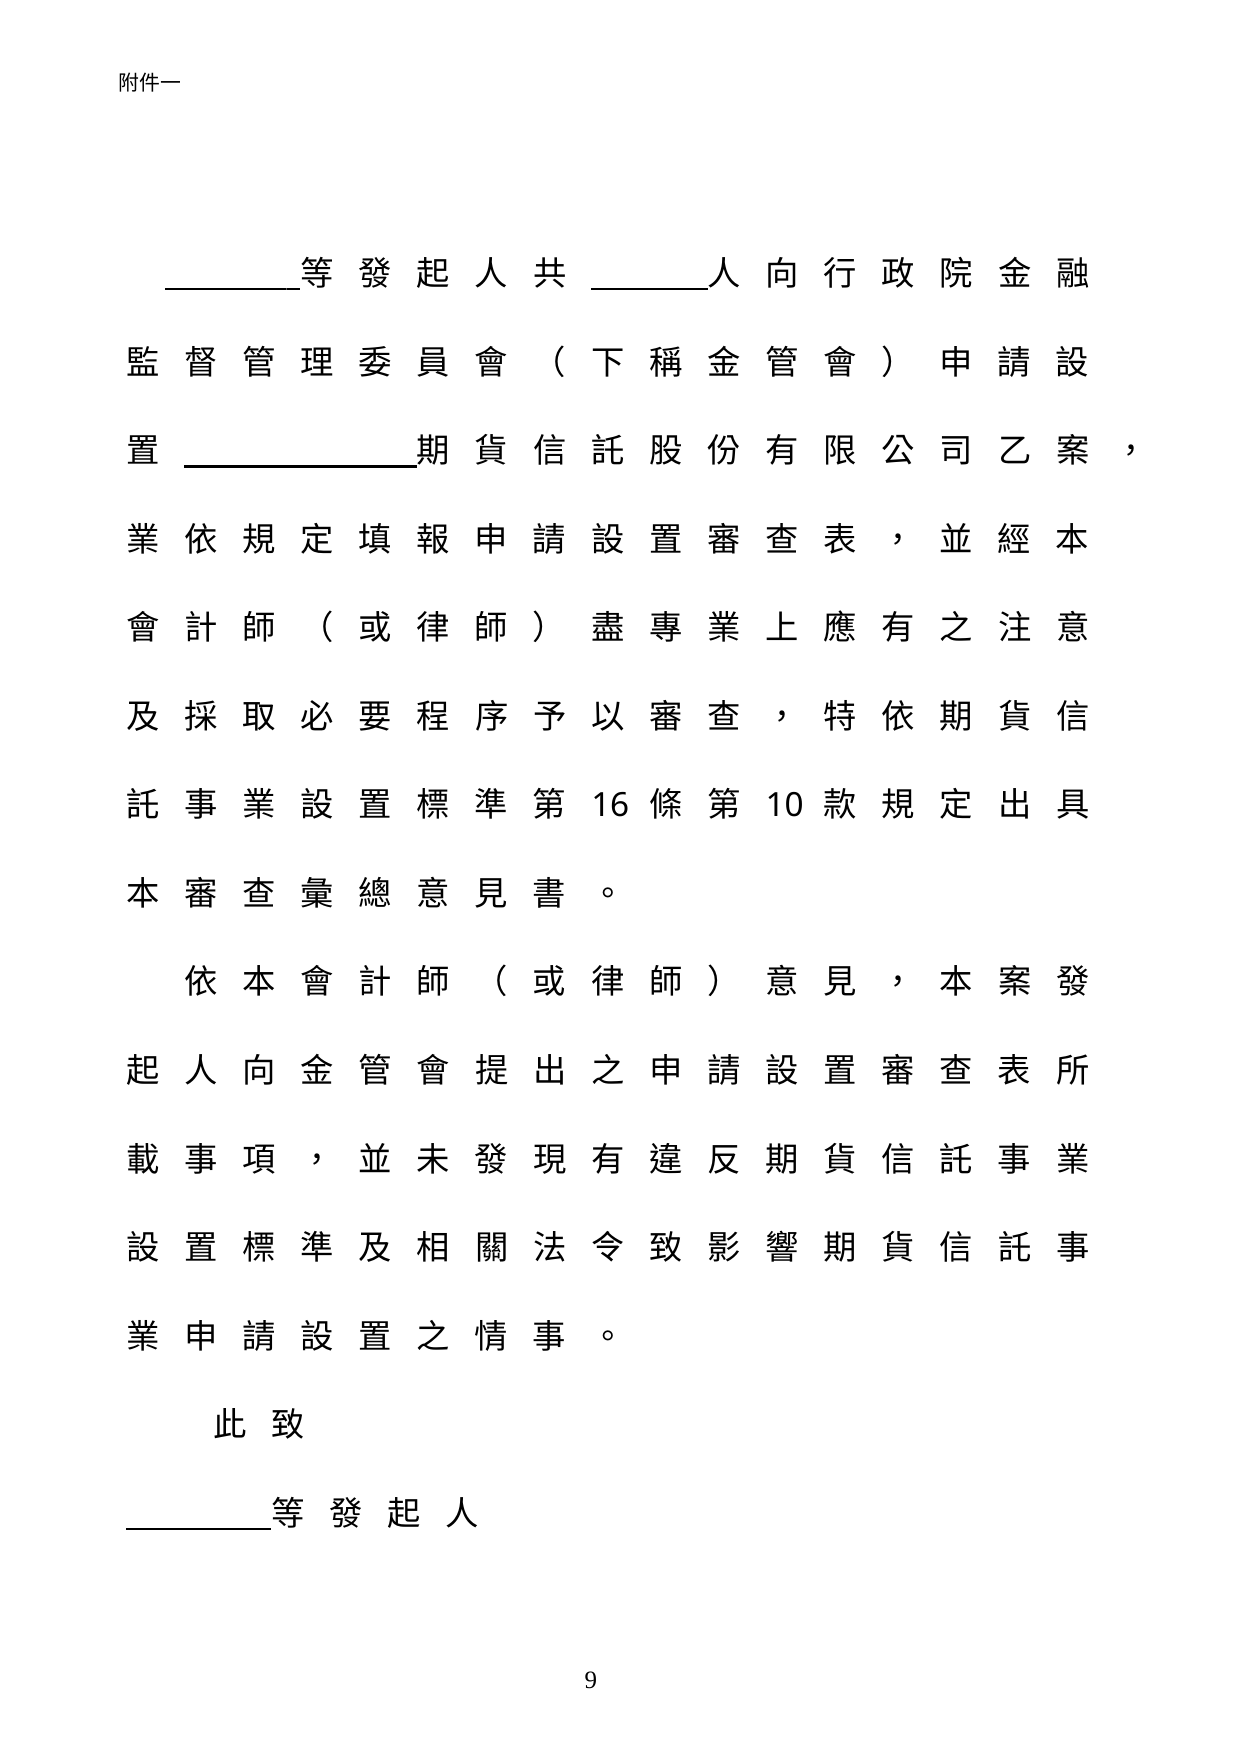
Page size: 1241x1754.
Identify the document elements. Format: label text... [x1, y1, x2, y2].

text 此致 [126, 1378, 1114, 1466]
text 等發起人共 人向行政院金融監督管理委員會（下稱金管會）申請設置 期貨信託股份有限公司乙案，業依規定填報申請設置審查表，並經本會計師（或律師）盡專業上應有之注意及採取必要程序予以審查，特依期貨信託事業設置標準第16條第10款規定出具本審查彙總意見書。 [126, 227, 1114, 935]
text 等發起人 [126, 1466, 1114, 1555]
text 依本會計師（或律師）意見，本案發起人向金管會提出之申請設置審查表所載事項，並未發現有違反期貨信託事業設置標準及相關法令致影響期貨信託事業申請設置之情事。 [126, 935, 1114, 1378]
